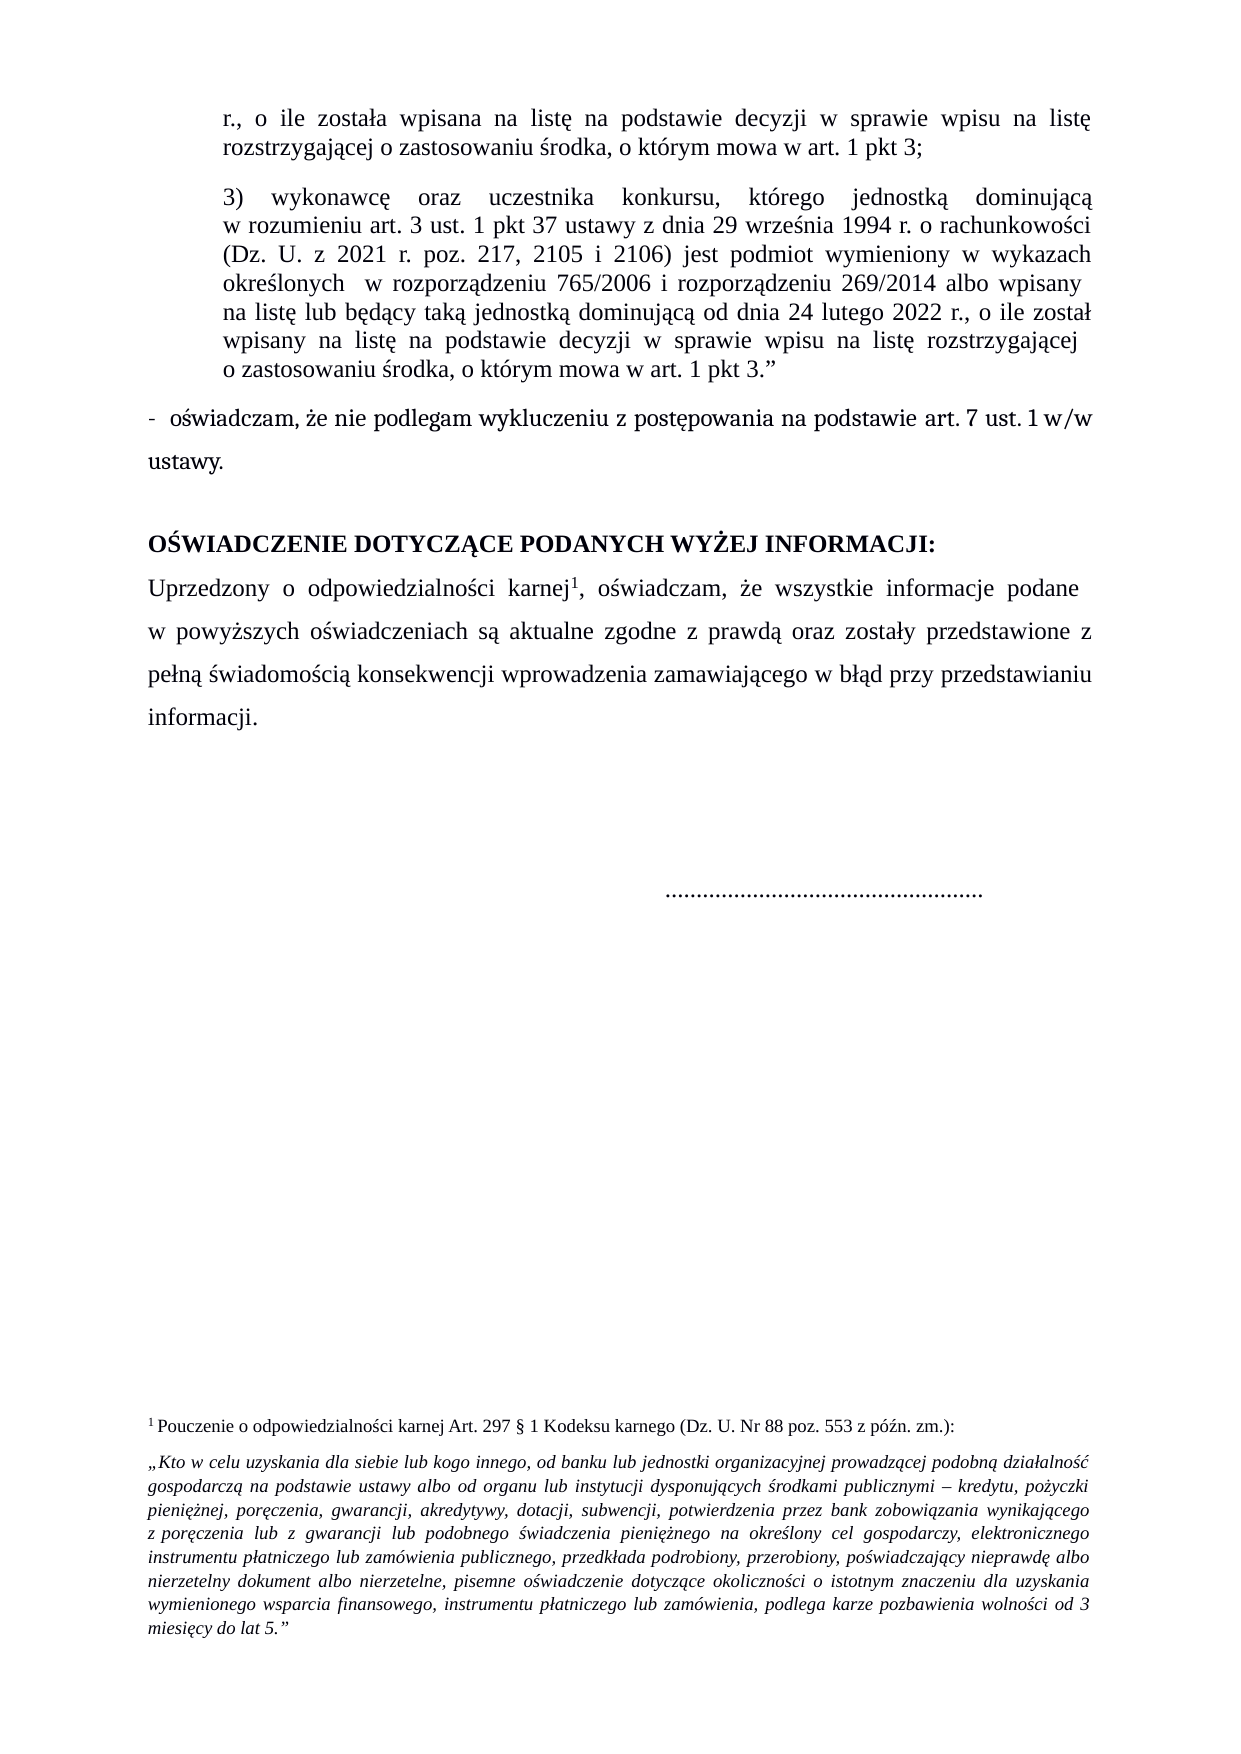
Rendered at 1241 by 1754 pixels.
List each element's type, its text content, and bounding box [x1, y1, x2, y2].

text OŚWIADCZENIE DOTYCZĄCE PODANYCH WYŻEJ INFORMACJI: [148, 529, 1093, 558]
text 1 Pouczenie o odpowiedzialności karnej Art. 297 § 1 Kodeksu karnego (Dz. U. Nr 88 poz. 553 z późn. zm.): [148, 1415, 1093, 1437]
list r., o ile została wpisana na listę na podstawie decyzji w sprawie wpisu na listę rozstrzygającej o zastosowaniu środka, o którym mowa w art. 1 pkt 3; [223, 103, 1093, 161]
text - oświadczam, że nie podlegam wykluczeniu z postępowania na podstawie art. 7 ust. 1 w/w ustawy. [148, 404, 1093, 476]
text ................................................... [148, 874, 1093, 903]
text „Kto w celu uzyskania dla siebie lub kogo innego, od banku lub jednostki organizacyjnej prowadzącej podobną działalność gospodarczą na podstawie ustawy albo od organu lub instytucji dysponujących środkami publicznymi – kredytu, pożyczki pieniężnej, poręczenia, gwarancji, akredytywy, dotacji, subwencji, potwierdzenia przez bank zobowiązania wynikającego z poręczenia lub z gwarancji lub podobnego świadczenia pieniężnego na określony cel gospodarczy, elektronicznego instrumentu płatniczego lub zamówienia publicznego, przedkłada podrobiony, przerobiony, poświadczający nieprawdę albo nierzetelny dokument albo nierzetelne, pisemne oświadczenie dotyczące okoliczności o istotnym znaczeniu dla uzyskania wymienionego wsparcia finansowego, instrumentu płatniczego lub zamówienia, podlega karze pozbawienia wolności od 3 miesięcy do lat 5.” [148, 1451, 1093, 1638]
text Uprzedzony o odpowiedzialności karnej1, oświadczam, że wszystkie informacje podane w powyższych oświadczeniach są aktualne zgodne z prawdą oraz zostały przedstawione z pełną świadomością konsekwencji wprowadzenia zamawiającego w błąd przy przedstawianiu informacji. [148, 573, 1093, 731]
list 3) wykonawcę oraz uczestnika konkursu, którego jednostką dominującą w rozumieniu art. 3 ust. 1 pkt 37 ustawy z dnia 29 września 1994 r. o rachunkowości (Dz. U. z 2021 r. poz. 217, 2105 i 2106) jest podmiot wymieniony w wykazach określonych w rozporządzeniu 765/2006 i rozporządzeniu 269/2014 albo wpisany na listę lub będący taką jednostką dominującą od dnia 24 lutego 2022 r., o ile został wpisany na listę na podstawie decyzji w sprawie wpisu na listę rozstrzygającej o zastosowaniu środka, o którym mowa w art. 1 pkt 3.” [223, 182, 1093, 383]
